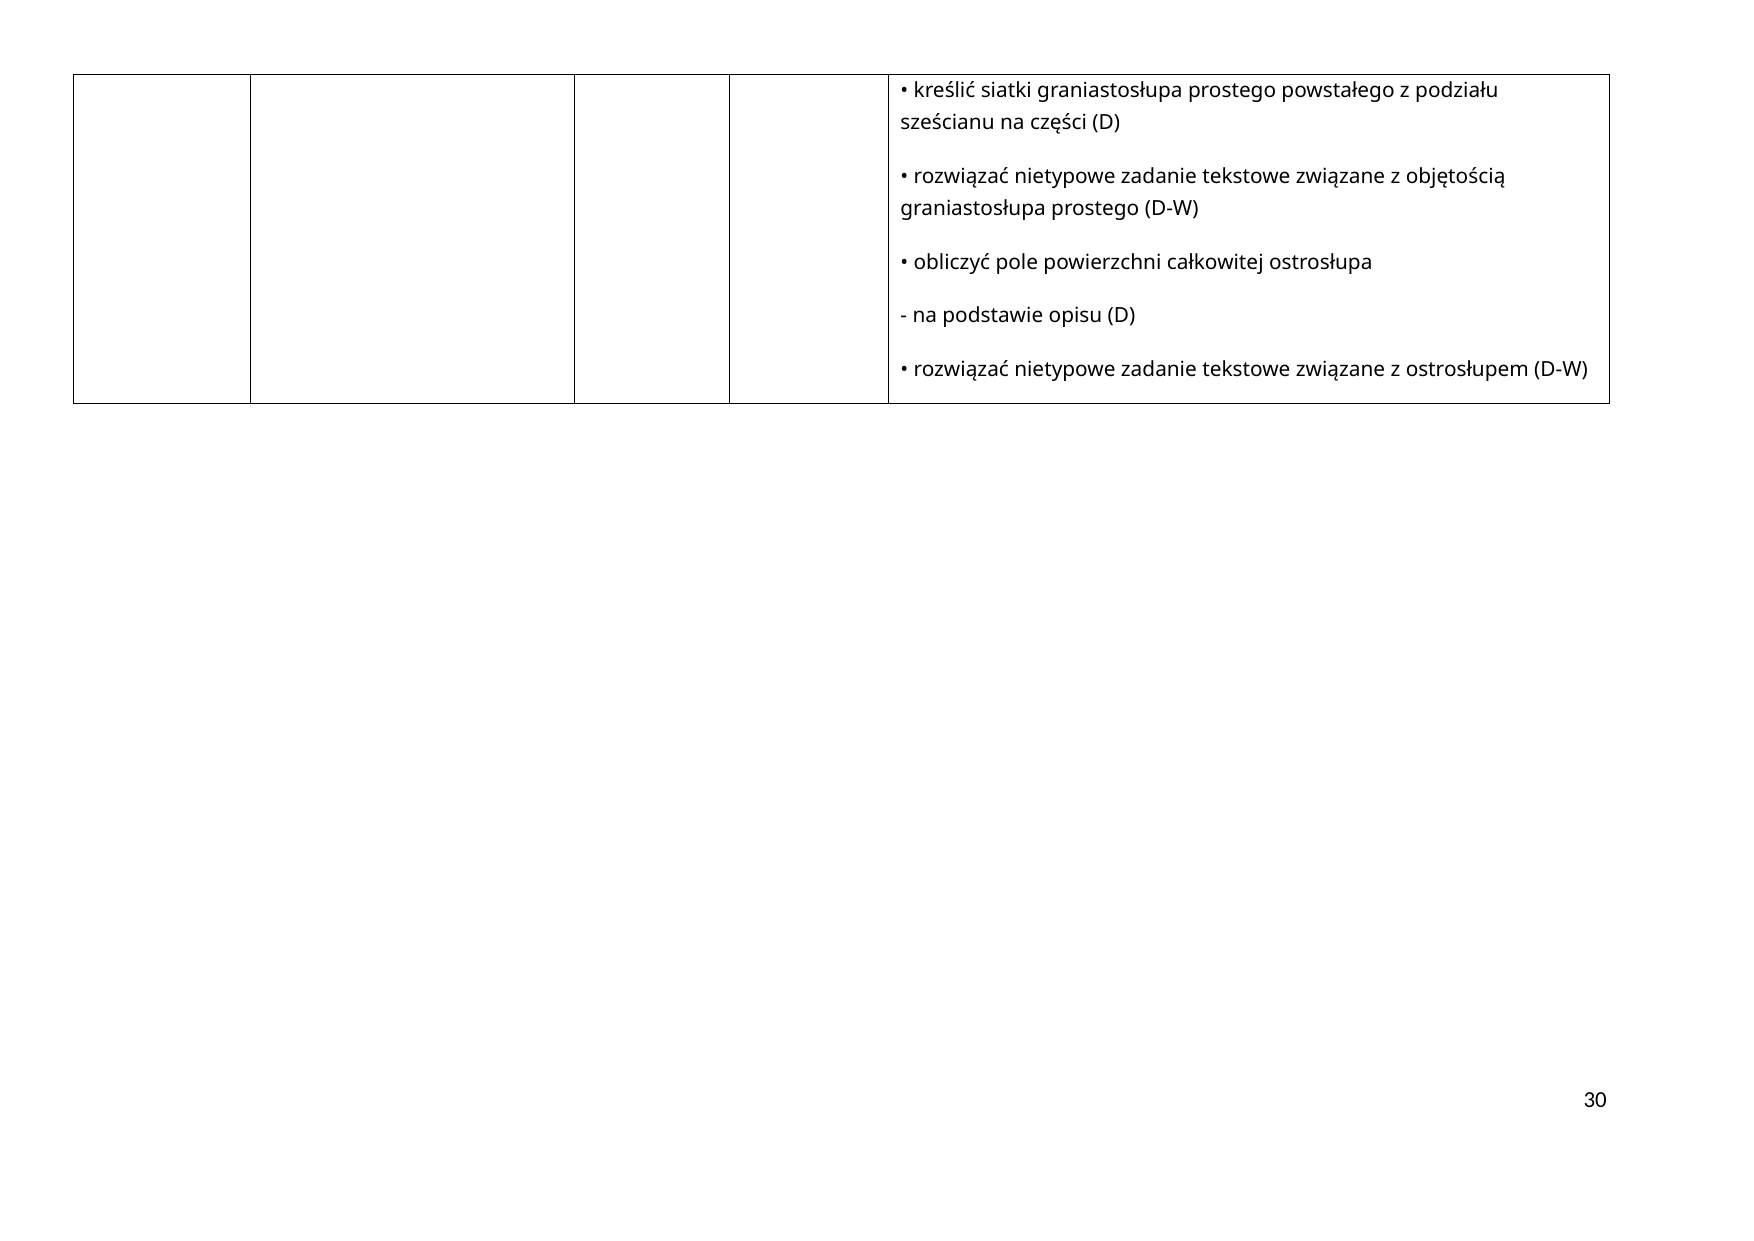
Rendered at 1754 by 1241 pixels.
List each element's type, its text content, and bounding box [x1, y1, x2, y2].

table_cell [575, 75, 729, 403]
table_cell [251, 75, 574, 403]
table_cell [74, 75, 250, 403]
table_cell [730, 75, 888, 403]
table_cell • kreślić siatki graniastosłupa prostego powstałego z podziału sześcianu na części (D) • rozwiązać nietypowe zadanie tekstowe związane z objętością graniastosłupa prostego (D-W) • obliczyć pole powierzchni całkowitej ostrosłupa - na podstawie opisu (D) • rozwiązać nietypowe zadanie tekstowe związane z ostrosłupem (D-W) [889, 75, 1609, 403]
